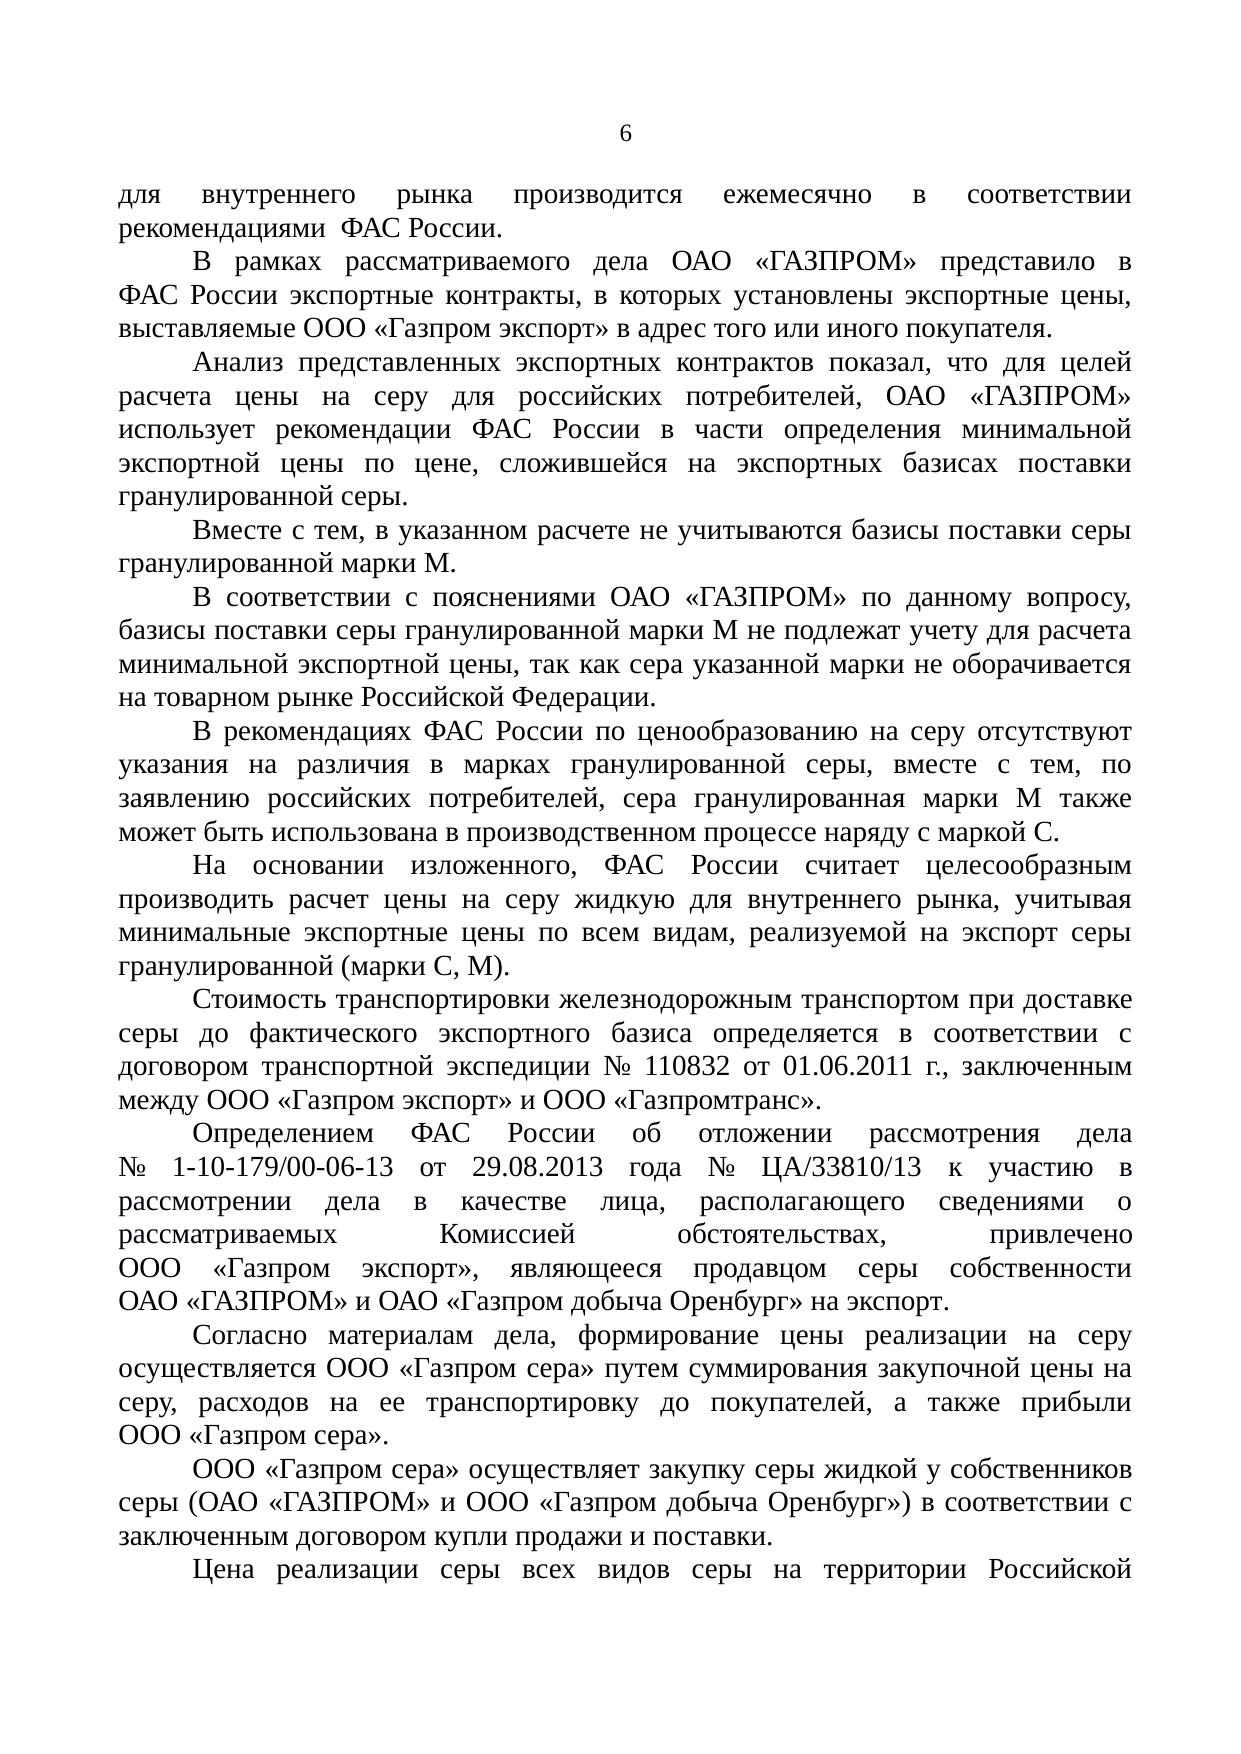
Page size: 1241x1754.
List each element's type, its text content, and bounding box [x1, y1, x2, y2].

text Цена реализации серы всех видов серы на территории Российской [118, 1552, 1133, 1585]
text Стоимость транспортировки железнодорожным транспортом при доставке серы до фактического экспортного базиса определяется в соответствии с договором транспортной экспедиции № 110832 от 01.06.2011 г., заключенным между ООО «Газпром экспорт» и ООО «Газпромтранс». [118, 981, 1133, 1116]
text В рамках рассматриваемого дела ОАО «ГАЗПРОМ» представило в ФАС России экспортные контракты, в которых установлены экспортные цены, выставляемые ООО «Газпром экспорт» в адрес того или иного покупателя. [118, 243, 1133, 344]
text Согласно материалам дела, формирование цены реализации на серу осуществляется ООО «Газпром сера» путем суммирования закупочной цены на серу, расходов на ее транспортировку до покупателей, а также прибыли ООО «Газпром сера». [118, 1317, 1133, 1451]
text Вместе с тем, в указанном расчете не учитываются базисы поставки серы гранулированной марки М. [118, 512, 1133, 579]
text Определением ФАС России об отложении рассмотрения дела № 1-10-179/00-06-13 от 29.08.2013 года № ЦА/33810/13 к участию в рассмотрении дела в качестве лица, располагающего сведениями о рассматриваемых Комиссией обстоятельствах, привлечено ООО «Газпром экспорт», являющееся продавцом серы собственности ОАО «ГАЗПРОМ» и ОАО «Газпром добыча Оренбург» на экспорт. [118, 1116, 1133, 1317]
text В соответствии с пояснениями ОАО «ГАЗПРОМ» по данному вопросу, базисы поставки серы гранулированной марки М не подлежат учету для расчета минимальной экспортной цены, так как сера указанной марки не оборачивается на товарном рынке Российской Федерации. [118, 579, 1133, 713]
text для внутреннего рынка производится ежемесячно в соответствии рекомендациями ФАС России. [118, 176, 1133, 243]
text ООО «Газпром сера» осуществляет закупку серы жидкой у собственников серы (ОАО «ГАЗПРОМ» и ООО «Газпром добыча Оренбург») в соответствии с заключенным договором купли продажи и поставки. [118, 1451, 1133, 1552]
text В рекомендациях ФАС России по ценообразованию на серу отсутствуют указания на различия в марках гранулированной серы, вместе с тем, по заявлению российских потребителей, сера гранулированная марки М также может быть использована в производственном процессе наряду с маркой С. [118, 713, 1133, 847]
text На основании изложенного, ФАС России считает целесообразным производить расчет цены на серу жидкую для внутреннего рынка, учитывая минимальные экспортные цены по всем видам, реализуемой на экспорт серы гранулированной (марки С, М). [118, 847, 1133, 981]
text Анализ представленных экспортных контрактов показал, что для целей расчета цены на серу для российских потребителей, ОАО «ГАЗПРОМ» использует рекомендации ФАС России в части определения минимальной экспортной цены по цене, сложившейся на экспортных базисах поставки гранулированной серы. [118, 344, 1133, 512]
